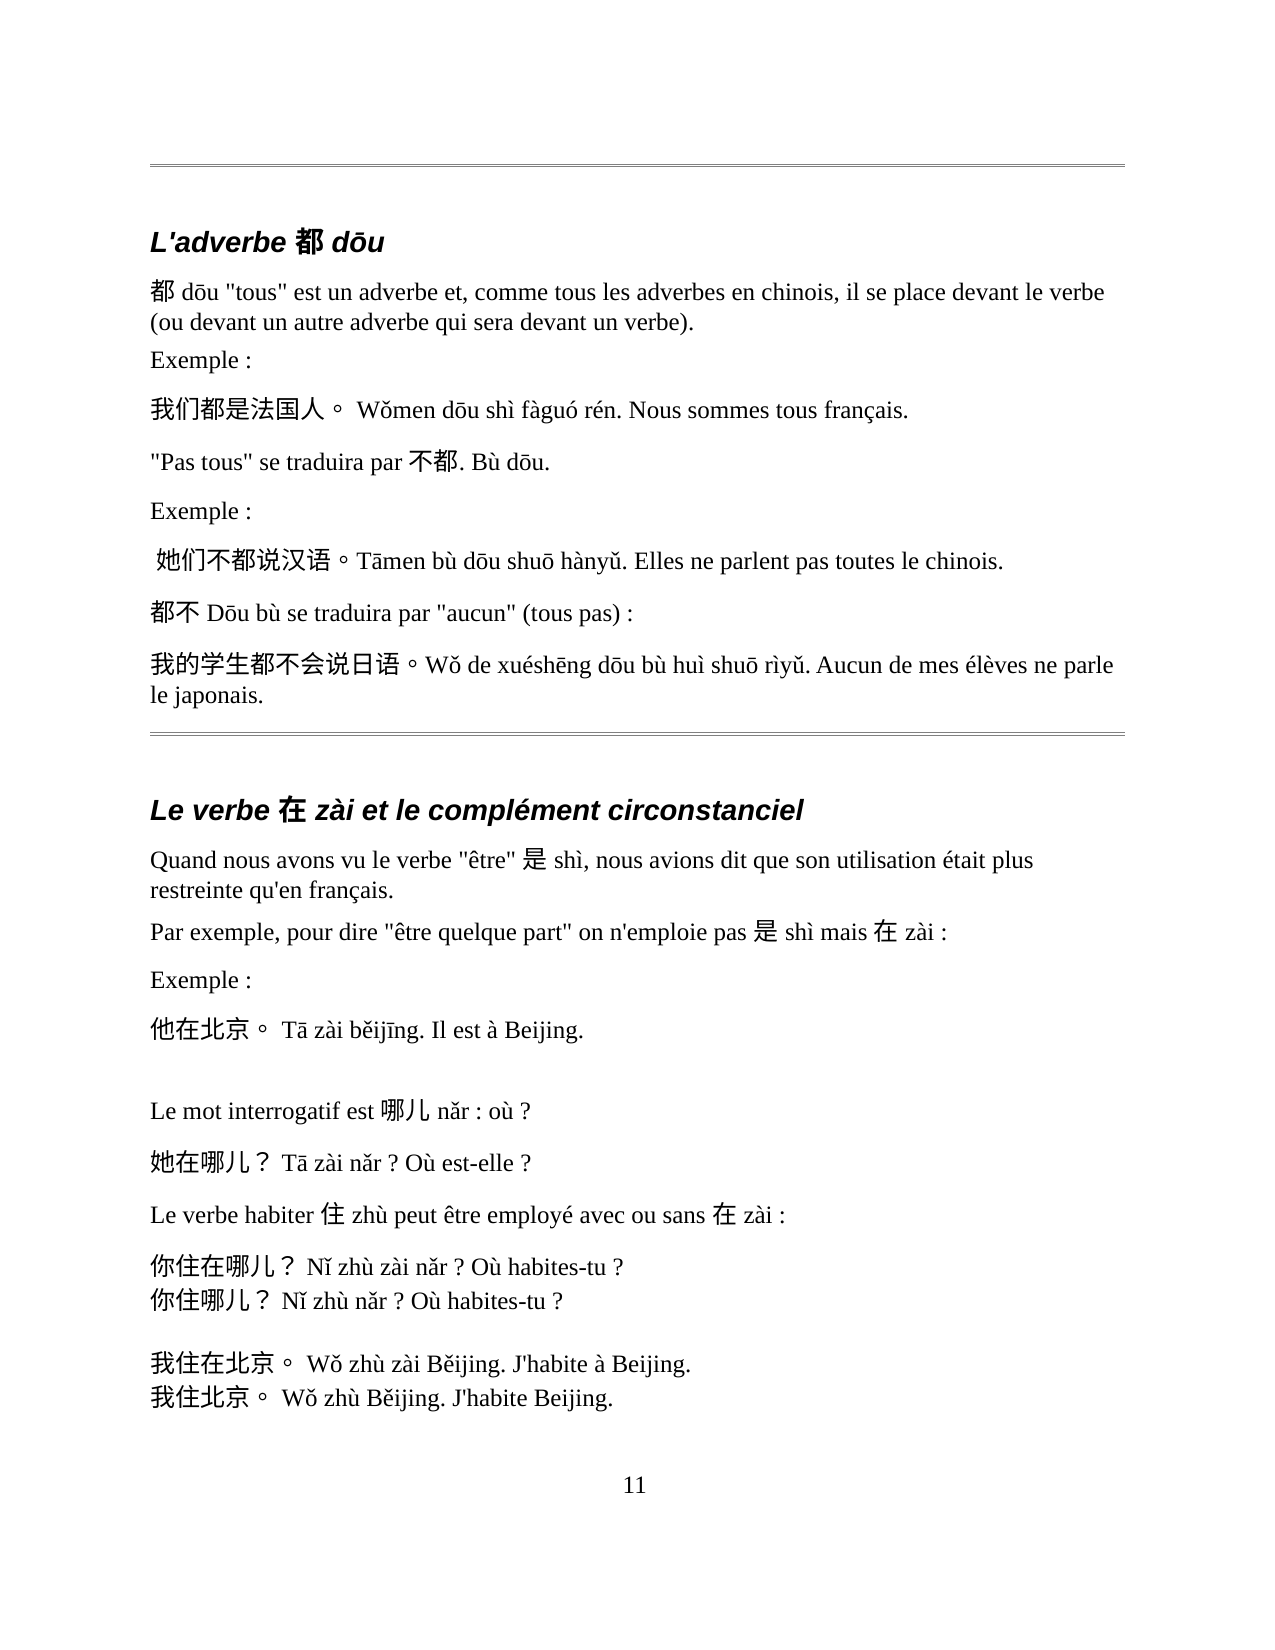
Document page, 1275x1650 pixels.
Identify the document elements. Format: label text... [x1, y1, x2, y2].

text Par exemple, pour dire "être quelque part" on n'emploie pas 是 shì mais 在 zài : [150, 913, 1125, 947]
text 你住在哪儿？ Nǐ zhù zài nǎr ? Où habites-tu ? 你住哪儿？ Nǐ zhù nǎr ? Où habites-tu ? 我住在北京。 Wǒ zhù zài Běijing. J'habite à Beijing. 我住北京。 Wǒ zhù Běijing. J'habite Beijing. [150, 1248, 1125, 1413]
text Quand nous avons vu le verbe "être" 是 shì, nous avions dit que son utilisation était plus restreinte qu'en français. [150, 841, 1125, 904]
text "Pas tous" se traduira par 不都. Bù dōu. [150, 444, 1125, 478]
text 她在哪儿？ Tā zài nǎr ? Où est-elle ? [150, 1144, 1125, 1179]
text Exemple : [150, 345, 1125, 374]
text Le mot interrogatif est 哪儿 nǎr : où ? [150, 1093, 1125, 1127]
text 我们都是法国人。 Wǒmen dōu shì fàguó rén. Nous sommes tous français. [150, 392, 1125, 426]
subtitle L'adverbe 都 dōu [150, 221, 1125, 261]
text 都不 Dōu bù se traduira par "aucun" (tous pas) : [150, 594, 1125, 628]
text 她们不都说汉语。Tāmen bù dōu shuō hànyǔ. Elles ne parlent pas toutes le chinois. [150, 542, 1125, 576]
subtitle Le verbe 在 zài et le complément circonstanciel [150, 789, 1125, 829]
text Exemple : [150, 965, 1125, 994]
text Exemple : [150, 496, 1125, 524]
text 他在北京。 Tā zài běijīng. Il est à Beijing. [150, 1012, 1125, 1075]
text 我的学生都不会说日语。Wǒ de xuéshēng dōu bù huì shuō rìyǔ. Aucun de mes élèves ne parle le japonais. [150, 646, 1125, 709]
text 都 dōu "tous" est un adverbe et, comme tous les adverbes en chinois, il se place devant le verbe (ou devant un autre adverbe qui sera devant un verbe). [150, 273, 1125, 336]
text Le verbe habiter 住 zhù peut être employé avec ou sans 在 zài : [150, 1197, 1125, 1231]
